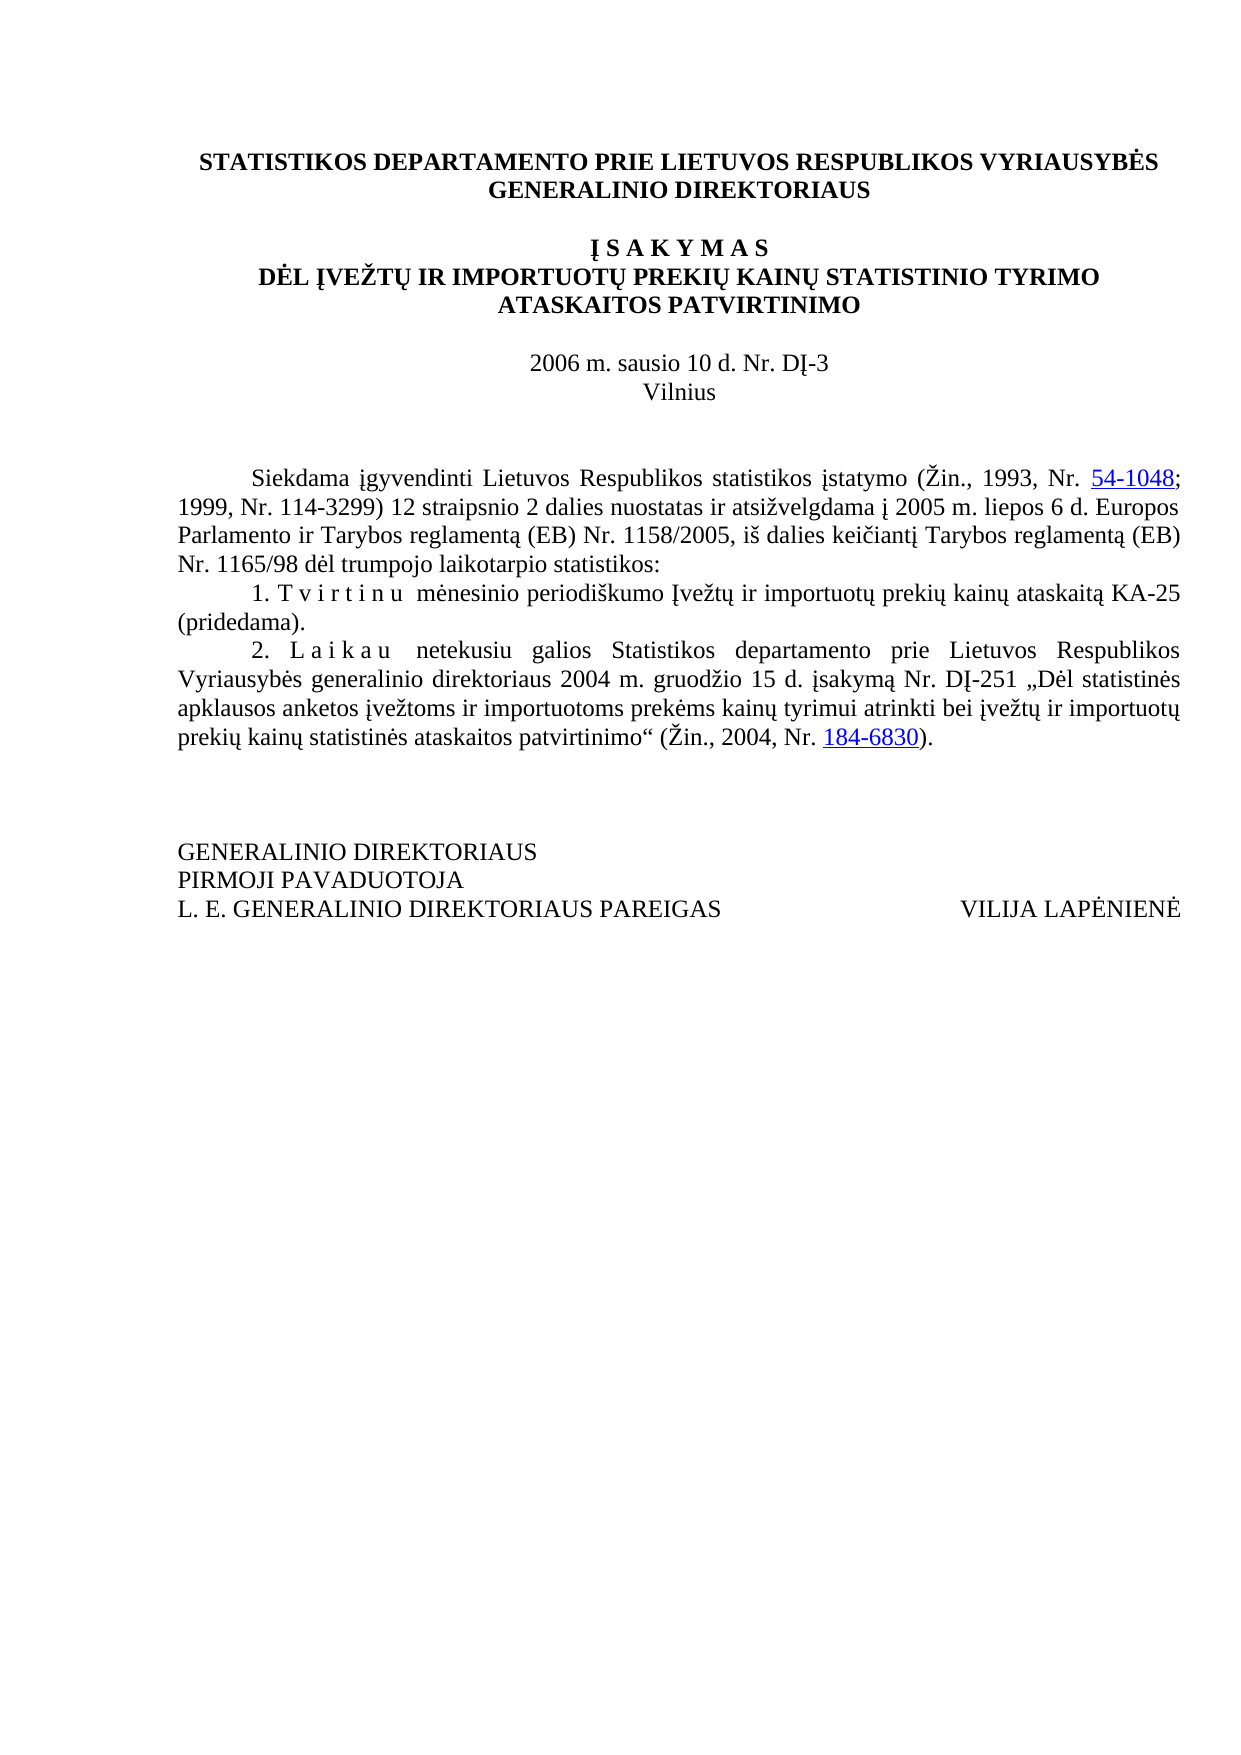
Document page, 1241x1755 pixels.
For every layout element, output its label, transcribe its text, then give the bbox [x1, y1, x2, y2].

text Į S A K Y M A S [177, 233, 1181, 262]
text DĖL ĮVEŽTŲ IR IMPORTUOTŲ PREKIŲ KAINŲ STATISTINIO TYRIMO ATASKAITOS PATVIRTINIMO [177, 262, 1181, 319]
text 2006 m. sausio 10 d. Nr. DĮ-3 [177, 348, 1181, 377]
text GENERALINIO DIREKTORIAUS [177, 837, 1181, 866]
text PIRMOJI PAVADUOTOJA [177, 866, 1181, 894]
text 1. Tvirtinu mėnesinio periodiškumo Įvežtų ir importuotų prekių kainų ataskaitą KA-25 (pridedama). [177, 578, 1181, 636]
text 2. Laikau netekusiu galios Statistikos departamento prie Lietuvos Respublikos Vyriausybės generalinio direktoriaus 2004 m. gruodžio 15 d. įsakymą Nr. DĮ-251 „Dėl statistinės apklausos anketos įvežtoms ir importuotoms prekėms kainų tyrimui atrinkti bei įvežtų ir importuotų prekių kainų statistinės ataskaitos patvirtinimo“ (Žin., 2004, Nr. 184-6830). [177, 636, 1181, 751]
text L. E. GENERALINIO DIREKTORIAUS PAREIGAS VILIJA LAPĖNIENĖ [177, 894, 1181, 923]
text Siekdama įgyvendinti Lietuvos Respublikos statistikos įstatymo (Žin., 1993, Nr. 54-1048; 1999, Nr. 114-3299) 12 straipsnio 2 dalies nuostatas ir atsižvelgdama į 2005 m. liepos 6 d. Europos Parlamento ir Tarybos reglamentą (EB) Nr. 1158/2005, iš dalies keičiantį Tarybos reglamentą (EB) Nr. 1165/98 dėl trumpojo laikotarpio statistikos: [177, 463, 1181, 578]
text STATISTIKOS DEPARTAMENTO PRIE LIETUVOS RESPUBLIKOS VYRIAUSYBĖS GENERALINIO DIREKTORIAUS [177, 147, 1181, 204]
text Vilnius [177, 377, 1181, 406]
